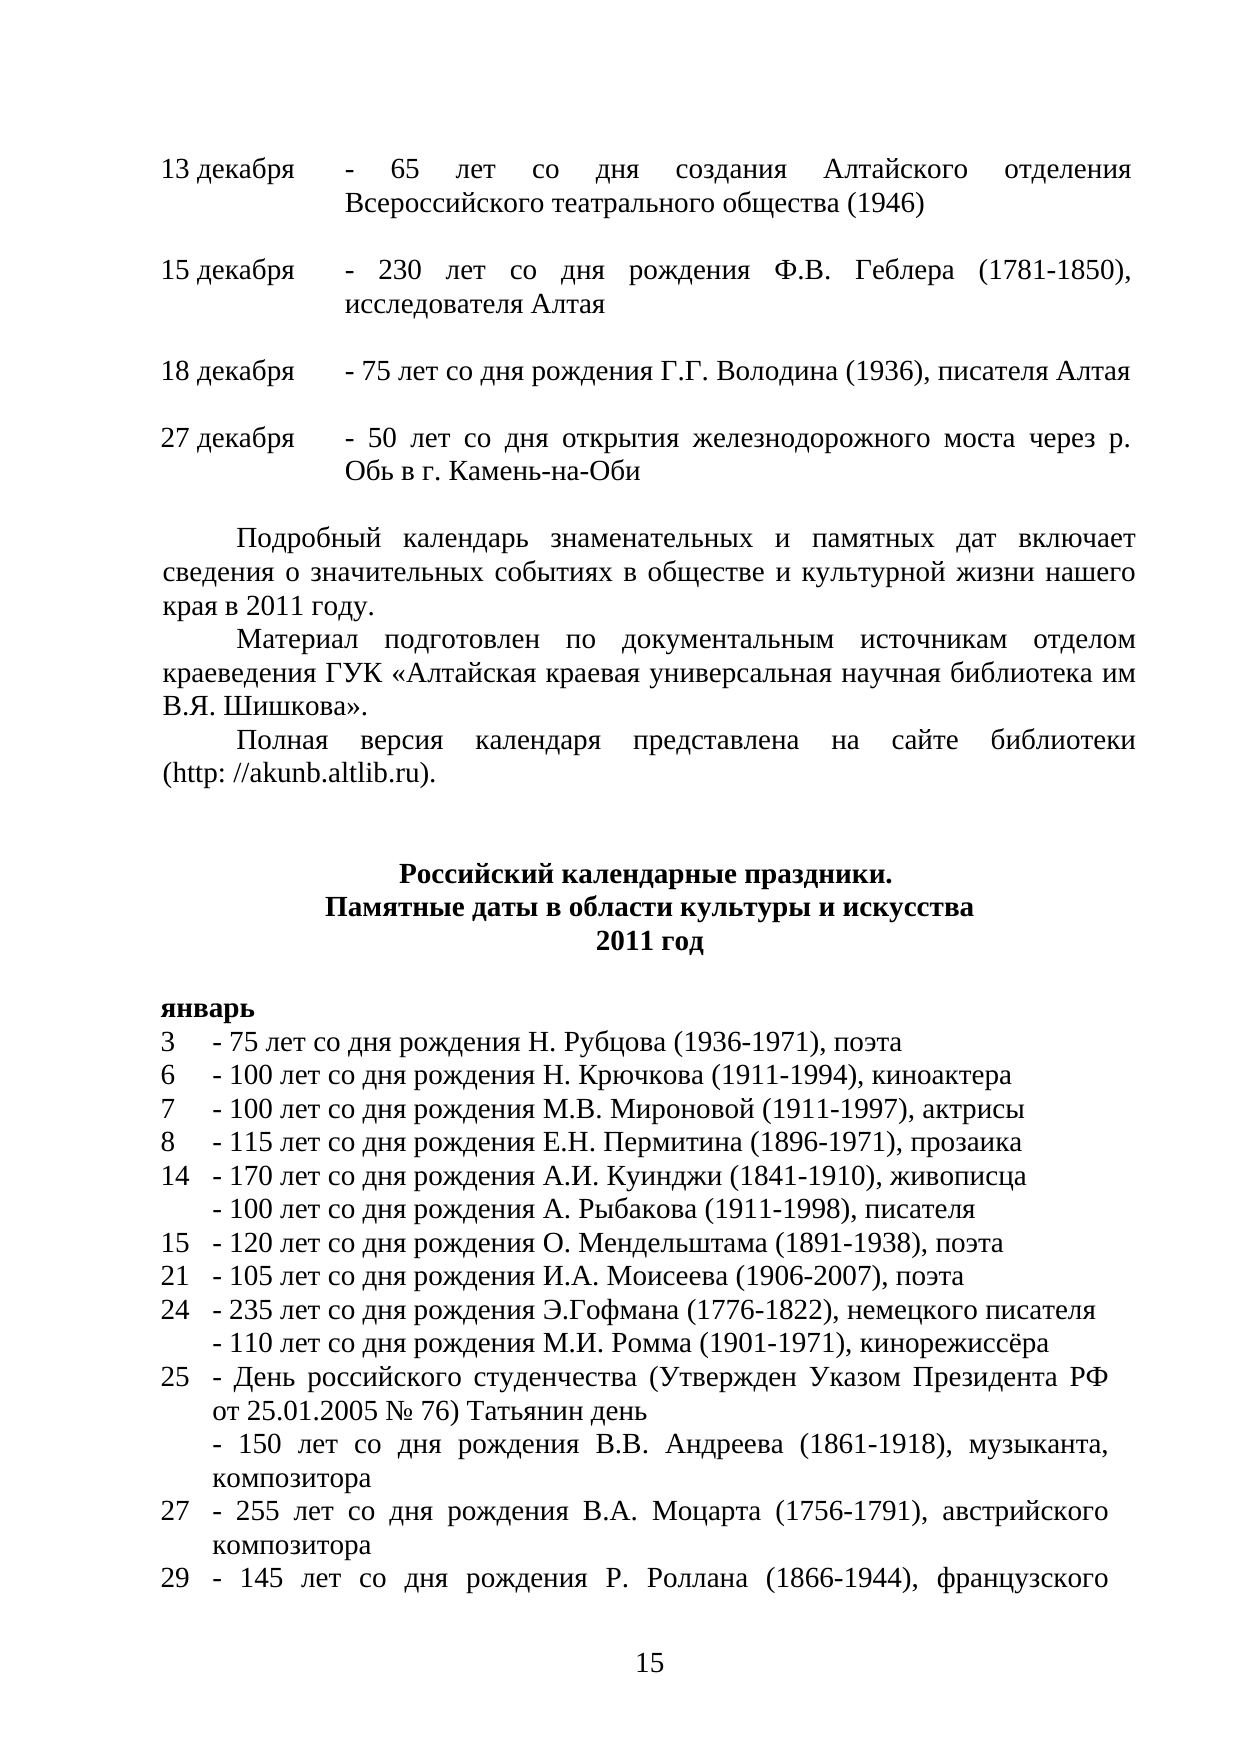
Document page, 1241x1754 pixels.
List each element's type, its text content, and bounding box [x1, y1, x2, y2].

table_cell - 75 лет со дня рождения Г.Г. Володина (1936), писателя Алтая [333, 353, 1143, 420]
table_cell [149, 118, 333, 152]
table_cell [333, 118, 1143, 152]
table_cell 29 [149, 1560, 201, 1594]
text Материал подготовлен по документальным источникам отделом краеведения ГУК «Алтайская краевая универсальная научная библиотека им В.Я. Шишкова». [162, 621, 1137, 722]
table_cell 15 декабря [149, 252, 333, 353]
text 2011 год [162, 923, 1137, 957]
table_cell 14 [149, 1158, 201, 1225]
table_cell - 100 лет со дня рождения М.В. Мироновой (1911-1997), актрисы [201, 1091, 1121, 1124]
table_cell 27 декабря [149, 420, 333, 487]
table_cell - 230 лет со дня рождения Ф.В. Геблера (1781-1850), исследователя Алтая [333, 252, 1143, 353]
table_cell - 100 лет со дня рождения Н. Крючкова (1911-1994), киноактера [201, 1057, 1121, 1091]
table_cell 24 [149, 1292, 201, 1359]
table_cell - 65 лет со дня создания Алтайского отделения Всероссийского театрального общества (1946) [333, 152, 1143, 252]
table_header январь [149, 990, 1121, 1024]
table_cell - 115 лет со дня рождения Е.Н. Пермитина (1896-1971), прозаика [201, 1124, 1121, 1158]
text Российский календарные праздники. [162, 856, 1137, 889]
table_cell - 255 лет со дня рождения В.А. Моцарта (1756-1791), австрийского композитора [201, 1493, 1121, 1560]
table_cell 18 декабря [149, 353, 333, 420]
text Подробный календарь знаменательных и памятных дат включает сведения о значительных событиях в обществе и культурной жизни нашего края в 2011 году. [162, 521, 1137, 621]
table_cell - 235 лет со дня рождения Э.Гофмана (1776-1822), немецкого писателя - 110 лет со дня рождения М.И. Ромма (1901-1971), кинорежиссёра [201, 1292, 1121, 1359]
table_cell 3 [149, 1024, 201, 1057]
text Полная версия календаря представлена на сайте библиотеки (http: //akunb.altlib.ru). [162, 722, 1137, 789]
table_cell - День российского студенчества (Утвержден Указом Президента РФ от 25.01.2005 № 76) Татьянин день - 150 лет со дня рождения В.В. Андреева (1861-1918), музыканта, композитора [201, 1359, 1121, 1493]
table_cell 27 [149, 1493, 201, 1560]
table_cell - 50 лет со дня открытия железнодорожного моста через р. Обь в г. Камень-на-Оби [333, 420, 1143, 487]
table_cell - 105 лет со дня рождения И.А. Моисеева (1906-2007), поэта [201, 1259, 1121, 1292]
table_cell - 120 лет со дня рождения О. Мендельштама (1891-1938), поэта [201, 1225, 1121, 1258]
table_cell 8 [149, 1124, 201, 1158]
table_cell 13 декабря [149, 152, 333, 252]
table_cell - 145 лет со дня рождения Р. Роллана (1866-1944), французского [201, 1560, 1121, 1594]
table_cell - 170 лет со дня рождения А.И. Куинджи (1841-1910), живописца - 100 лет со дня рождения А. Рыбакова (1911-1998), писателя [201, 1158, 1121, 1225]
table_cell 7 [149, 1091, 201, 1124]
table_cell 25 [149, 1359, 201, 1493]
table_cell 21 [149, 1259, 201, 1292]
table_cell - 75 лет со дня рождения Н. Рубцова (1936-1971), поэта [201, 1024, 1121, 1057]
table_cell 15 [149, 1225, 201, 1258]
table_cell 6 [149, 1057, 201, 1091]
text Памятные даты в области культуры и искусства [162, 889, 1137, 923]
